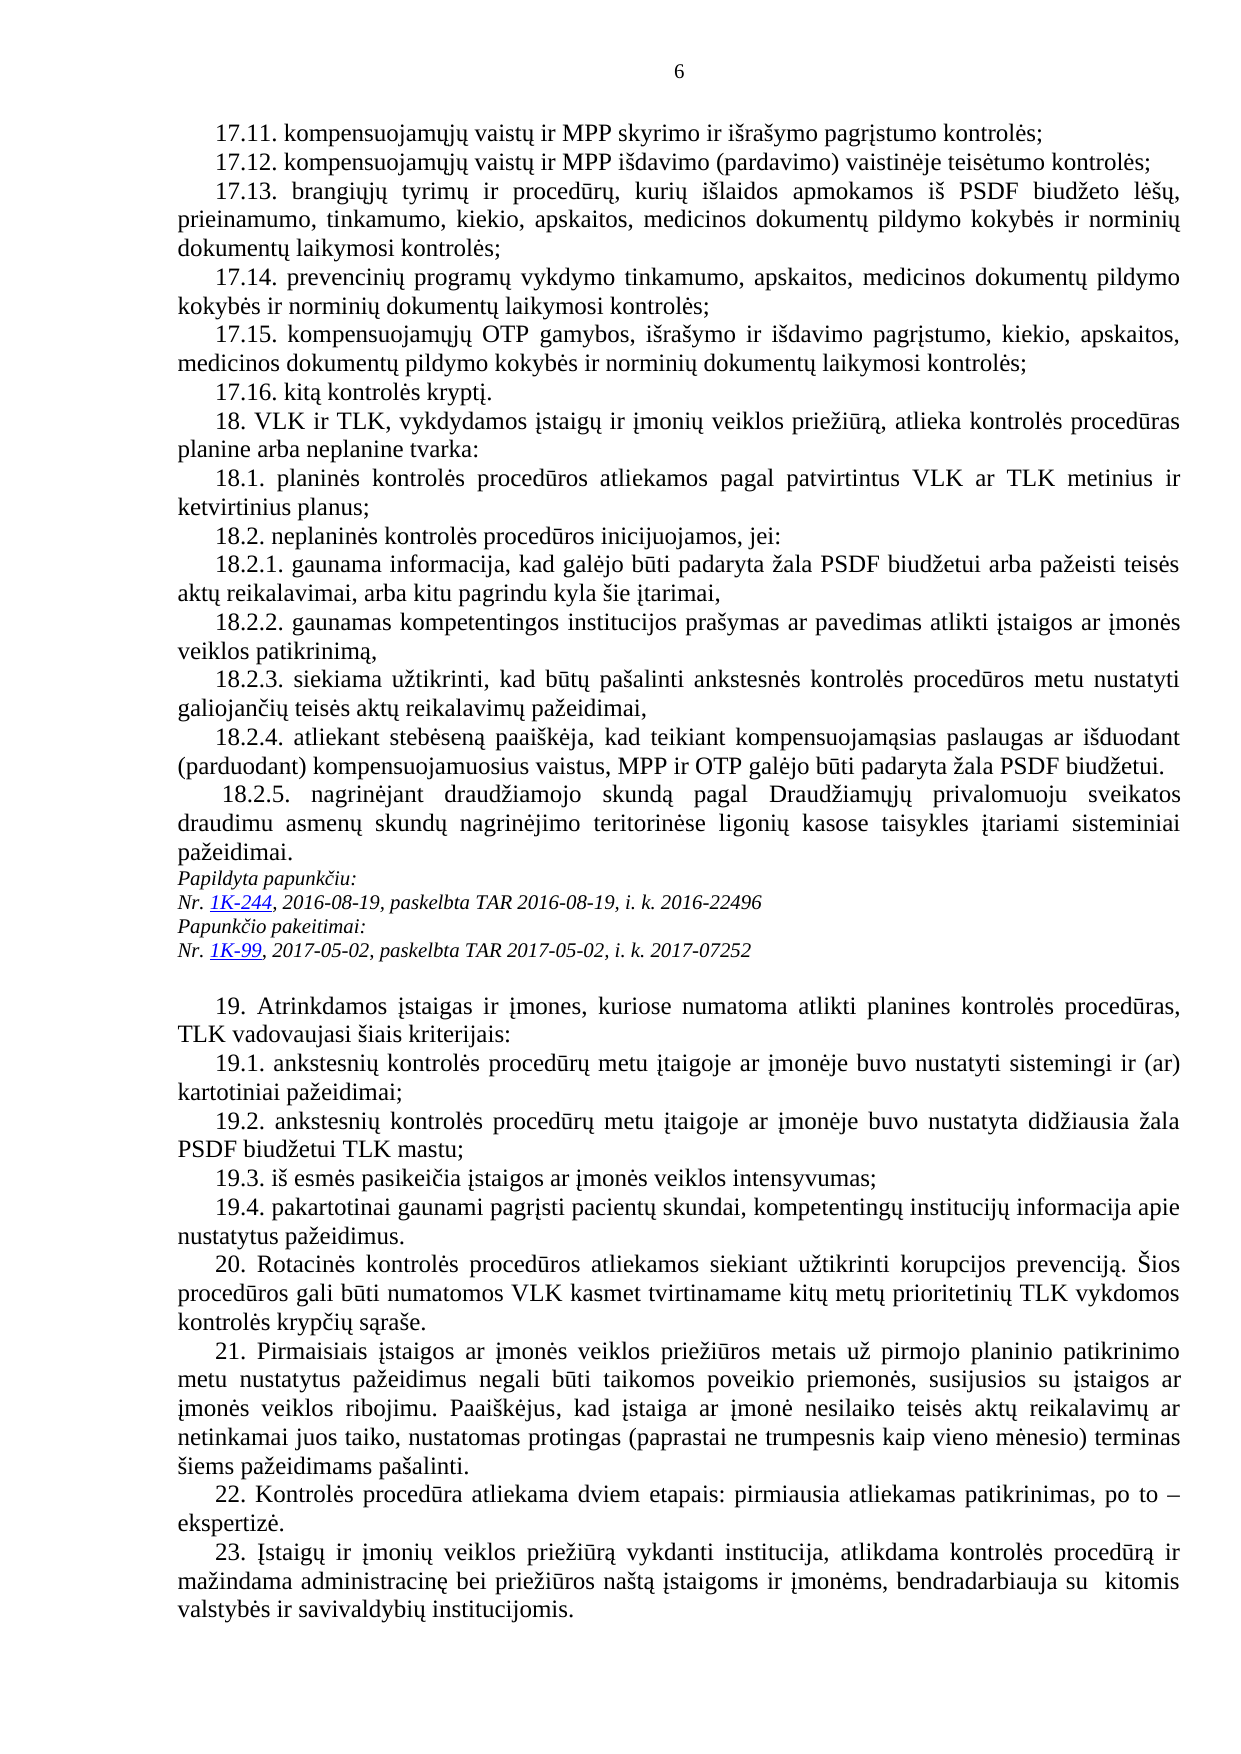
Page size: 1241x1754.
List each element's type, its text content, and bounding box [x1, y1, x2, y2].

text 19.2. ankstesnių kontrolės procedūrų metu įtaigoje ar įmonėje buvo nustatyta didžiausia žala PSDF biudžetui TLK mastu; [177, 1106, 1181, 1163]
text 17.16. kitą kontrolės kryptį. [177, 377, 1181, 406]
text 18.2.5. nagrinėjant draudžiamojo skundą pagal Draudžiamųjų privalomuoju sveikatos draudimu asmenų skundų nagrinėjimo teritorinėse ligonių kasose taisykles įtariami sisteminiai pažeidimai. [177, 779, 1181, 866]
text 23. Įstaigų ir įmonių veiklos priežiūrą vykdanti institucija, atlikdama kontrolės procedūrą ir mažindama administracinę bei priežiūros naštą įstaigoms ir įmonėms, bendradarbiauja su kitomis valstybės ir savivaldybių institucijomis. [177, 1537, 1181, 1623]
text 18.1. planinės kontrolės procedūros atliekamos pagal patvirtintus VLK ar TLK metinius ir ketvirtinius planus; [177, 463, 1181, 521]
text 20. Rotacinės kontrolės procedūros atliekamos siekiant užtikrinti korupcijos prevenciją. Šios procedūros gali būti numatomos VLK kasmet tvirtinamame kitų metų prioritetinių TLK vykdomos kontrolės krypčių sąraše. [177, 1249, 1181, 1336]
text Papildyta papunkčiu: [177, 866, 1181, 890]
text 18.2.4. atliekant stebėseną paaiškėja, kad teikiant kompensuojamąsias paslaugas ar išduodant (parduodant) kompensuojamuosius vaistus, MPP ir OTP galėjo būti padaryta žala PSDF biudžetui. [177, 722, 1181, 779]
text 18.2.2. gaunamas kompetentingos institucijos prašymas ar pavedimas atlikti įstaigos ar įmonės veiklos patikrinimą, [177, 607, 1181, 664]
text 19.3. iš esmės pasikeičia įstaigos ar įmonės veiklos intensyvumas; [177, 1163, 1181, 1192]
text 18.2.1. gaunama informacija, kad galėjo būti padaryta žala PSDF biudžetui arba pažeisti teisės aktų reikalavimai, arba kitu pagrindu kyla šie įtarimai, [177, 549, 1181, 607]
text 17.12. kompensuojamųjų vaistų ir MPP išdavimo (pardavimo) vaistinėje teisėtumo kontrolės; [177, 147, 1181, 176]
text 17.14. prevencinių programų vykdymo tinkamumo, apskaitos, medicinos dokumentų pildymo kokybės ir norminių dokumentų laikymosi kontrolės; [177, 262, 1181, 319]
text Nr. 1K-99, 2017-05-02, paskelbta TAR 2017-05-02, i. k. 2017-07252 [177, 938, 1181, 962]
text Nr. 1K-244, 2016-08-19, paskelbta TAR 2016-08-19, i. k. 2016-22496 [177, 890, 1181, 914]
text 19.4. pakartotinai gaunami pagrįsti pacientų skundai, kompetentingų institucijų informacija apie nustatytus pažeidimus. [177, 1192, 1181, 1249]
text 22. Kontrolės procedūra atliekama dviem etapais: pirmiausia atliekamas patikrinimas, po to – ekspertizė. [177, 1479, 1181, 1537]
text 19.1. ankstesnių kontrolės procedūrų metu įtaigoje ar įmonėje buvo nustatyti sistemingi ir (ar) kartotiniai pažeidimai; [177, 1048, 1181, 1106]
text 21. Pirmaisiais įstaigos ar įmonės veiklos priežiūros metais už pirmojo planinio patikrinimo metu nustatytus pažeidimus negali būti taikomos poveikio priemonės, susijusios su įstaigos ar įmonės veiklos ribojimu. Paaiškėjus, kad įstaiga ar įmonė nesilaiko teisės aktų reikalavimų ar netinkamai juos taiko, nustatomas protingas (paprastai ne trumpesnis kaip vieno mėnesio) terminas šiems pažeidimams pašalinti. [177, 1336, 1181, 1479]
text 18. VLK ir TLK, vykdydamos įstaigų ir įmonių veiklos priežiūrą, atlieka kontrolės procedūras planine arba neplanine tvarka: [177, 406, 1181, 463]
text 18.2.3. siekiama užtikrinti, kad būtų pašalinti ankstesnės kontrolės procedūros metu nustatyti galiojančių teisės aktų reikalavimų pažeidimai, [177, 664, 1181, 722]
text 19. Atrinkdamos įstaigas ir įmones, kuriose numatoma atlikti planines kontrolės procedūras, TLK vadovaujasi šiais kriterijais: [177, 991, 1181, 1048]
text 17.15. kompensuojamųjų OTP gamybos, išrašymo ir išdavimo pagrįstumo, kiekio, apskaitos, medicinos dokumentų pildymo kokybės ir norminių dokumentų laikymosi kontrolės; [177, 319, 1181, 377]
text 17.13. brangiųjų tyrimų ir procedūrų, kurių išlaidos apmokamos iš PSDF biudžeto lėšų, prieinamumo, tinkamumo, kiekio, apskaitos, medicinos dokumentų pildymo kokybės ir norminių dokumentų laikymosi kontrolės; [177, 176, 1181, 262]
text 17.11. kompensuojamųjų vaistų ir MPP skyrimo ir išrašymo pagrįstumo kontrolės; [177, 118, 1181, 147]
text 18.2. neplaninės kontrolės procedūros inicijuojamos, jei: [177, 521, 1181, 549]
text Papunkčio pakeitimai: [177, 914, 1181, 938]
